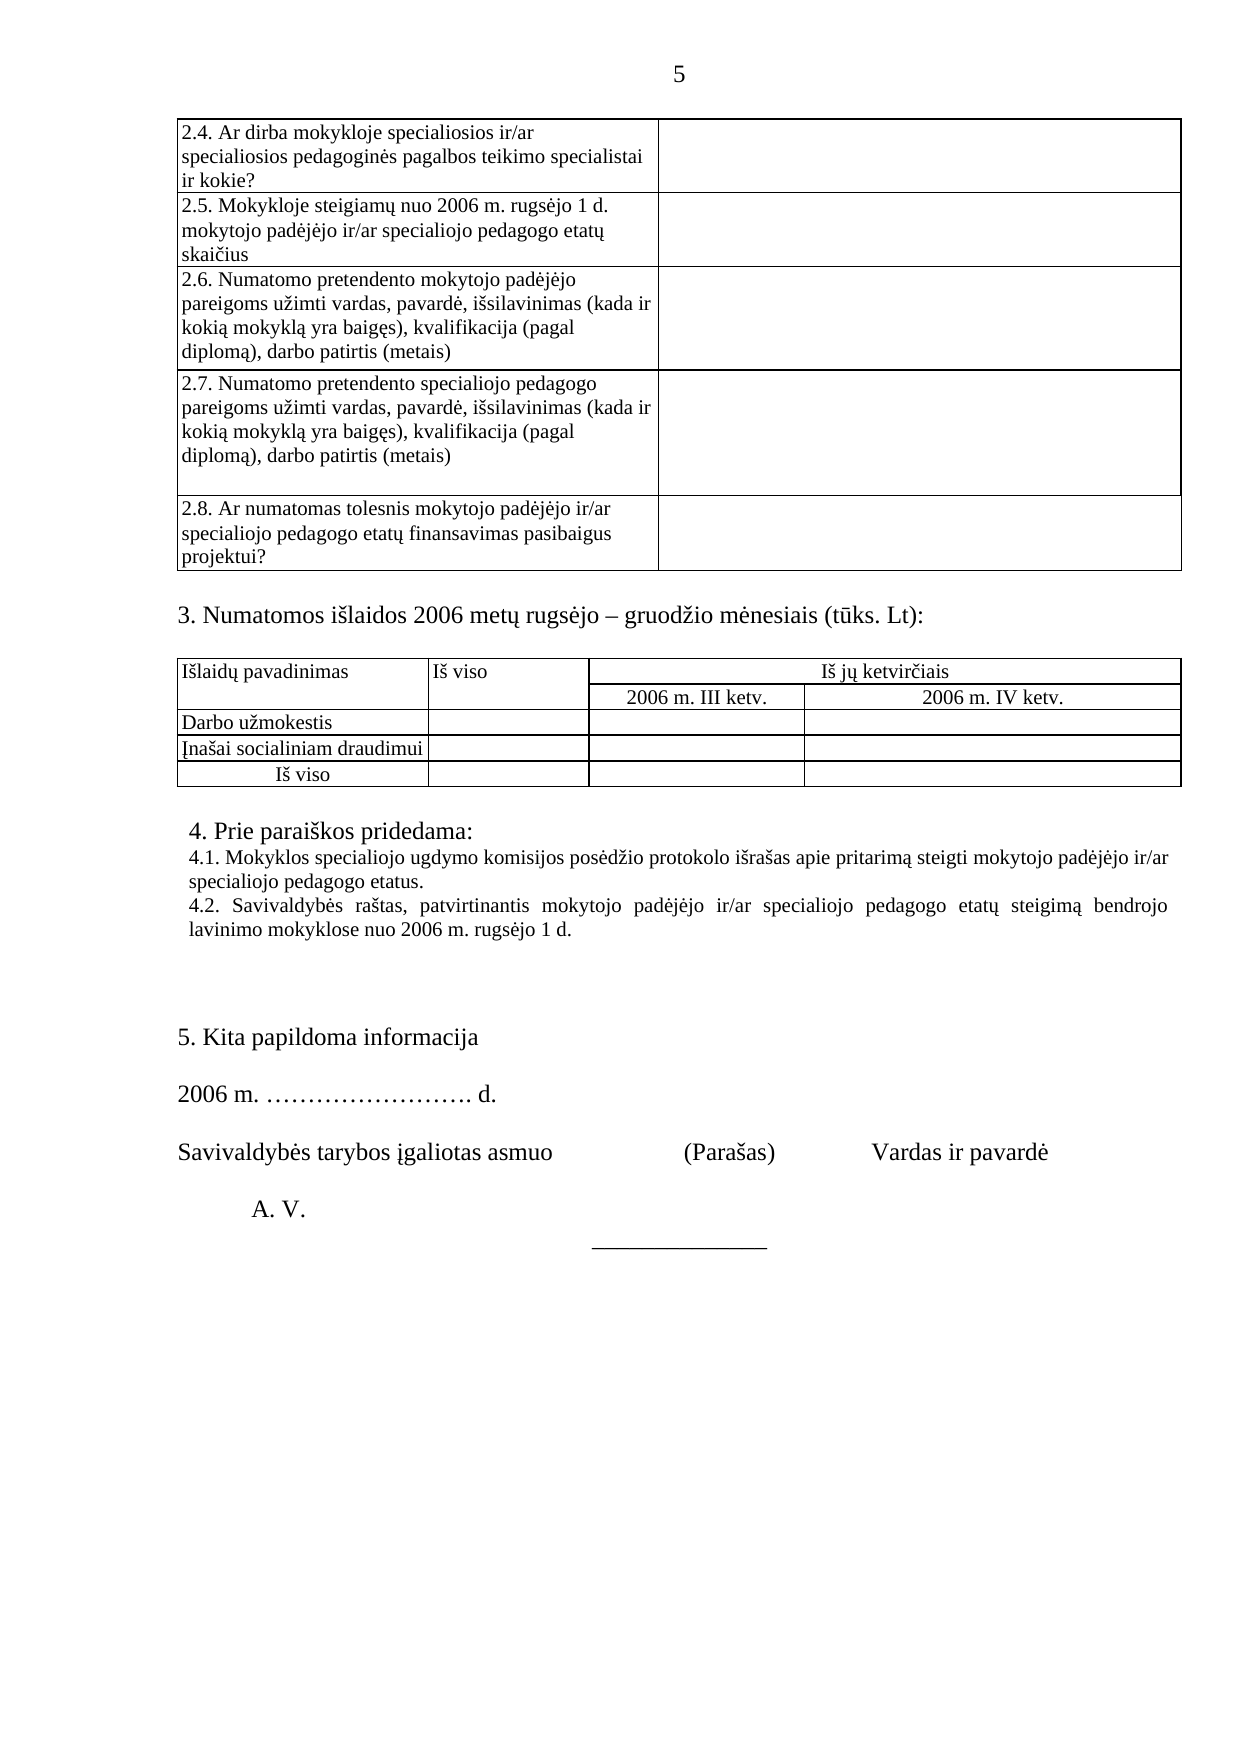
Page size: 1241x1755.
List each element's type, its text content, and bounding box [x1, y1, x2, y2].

text A. V. [177, 1194, 1181, 1223]
table_cell [800, 762, 804, 786]
text 5. Kita papildoma informacija [177, 1022, 1181, 1050]
table_cell [659, 193, 1180, 266]
table_cell 2.7. Numatomo pretendento specialiojo pedagogo pareigoms užimti vardas, pavardė, išsilavinimas (kada ir kokią mokyklą yra baigęs), kvalifikacija (pagal diplomą), darbo patirtis (metais) [178, 371, 658, 495]
table_header Išlaidų pavadinimas [178, 659, 428, 709]
table_cell [659, 371, 1180, 495]
table_cell [584, 762, 588, 786]
text Savivaldybės tarybos įgaliotas asmuo (Parašas) Vardas ir pavardė [177, 1137, 1181, 1165]
table_header Iš viso [429, 659, 588, 709]
table_cell [659, 496, 1181, 570]
table_cell [805, 736, 809, 760]
table_header 4. Prie paraiškos pridedama: [177, 816, 1181, 845]
table_cell [584, 736, 588, 760]
text 2006 m. ……………………. d. [177, 1079, 1181, 1108]
table_cell 2.8. Ar numatomas tolesnis mokytojo padėjėjo ir/ar specialiojo pedagogo etatų finansavimas pasibaigus projektui? [178, 496, 658, 570]
table_cell [800, 710, 804, 734]
table_cell [805, 710, 809, 734]
text 3. Numatomos išlaidos 2006 metų rugsėjo – gruodžio mėnesiais (tūks. Lt): [177, 600, 1181, 629]
table_cell [659, 267, 1180, 369]
table_cell [805, 762, 809, 786]
table_cell 4.1. Mokyklos specialiojo ugdymo komisijos posėdžio protokolo išrašas apie pritarimą steigti mokytojo padėjėjo ir/ar specialiojo pedagogo etatus. 4.2. Savivaldybės raštas, patvirtinantis mokytojo padėjėjo ir/ar specialiojo pedagogo etatų steigimą bendrojo lavinimo mokyklose nuo 2006 m. rugsėjo 1 d. [177, 845, 1181, 993]
table_cell [584, 710, 588, 734]
text ______________ [177, 1223, 1181, 1252]
table_cell 2.6. Numatomo pretendento mokytojo padėjėjo pareigoms užimti vardas, pavardė, išsilavinimas (kada ir kokią mokyklą yra baigęs), kvalifikacija (pagal diplomą), darbo patirtis (metais) [178, 267, 658, 369]
table_cell [659, 120, 1180, 192]
table_cell [800, 736, 804, 760]
